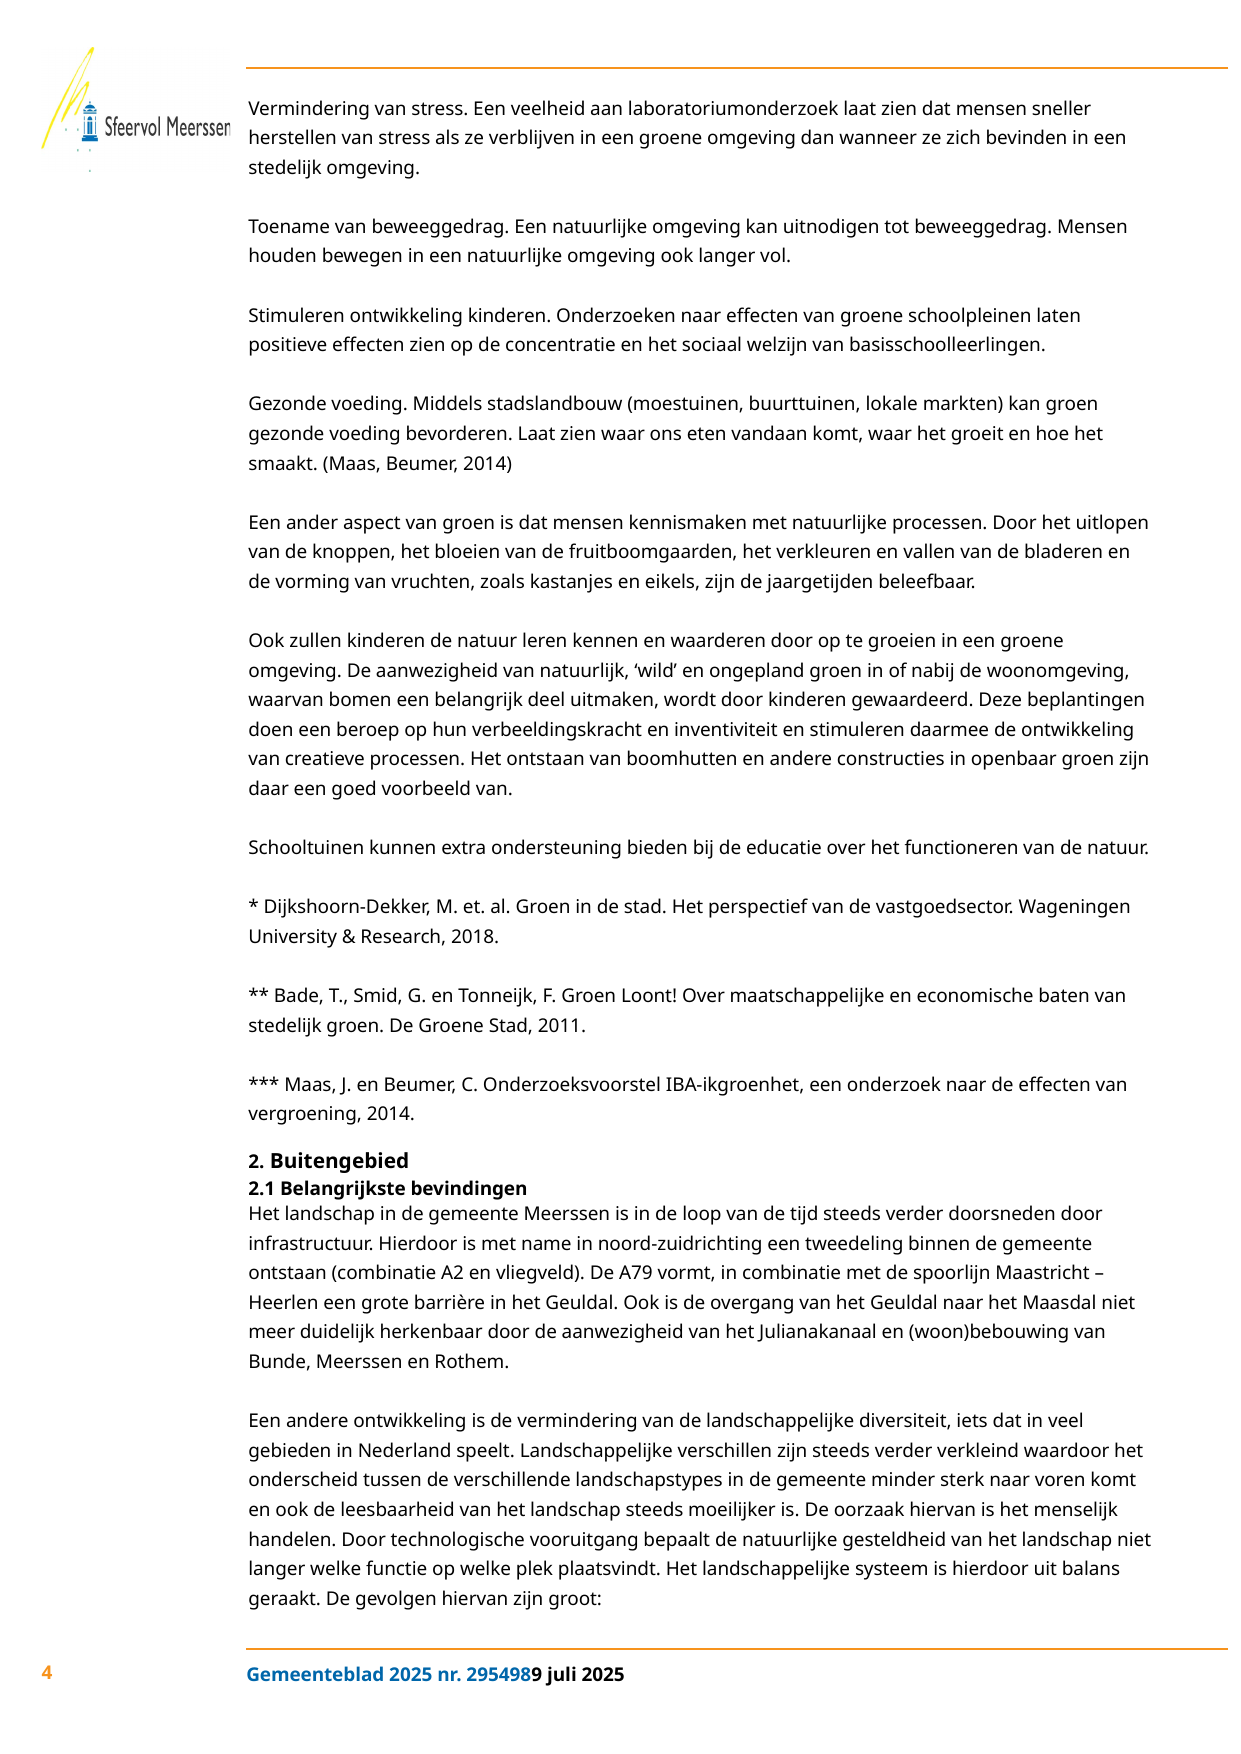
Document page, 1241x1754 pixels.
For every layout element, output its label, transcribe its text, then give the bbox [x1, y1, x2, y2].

text Een ander aspect van groen is dat mensen kennismaken met natuurlijke processen. Door het uitlopen van de knoppen, het bloeien van de fruitboomgaarden, het verkleuren en vallen van de bladeren en de vorming van vruchten, zoals kastanjes en eikels, zijn de jaargetijden beleefbaar. [248, 509, 1152, 594]
text *** Maas, J. en Beumer, C. Onderzoeksvoorstel IBA-ikgroenhet, een onderzoek naar de effecten van vergroening, 2014. [248, 1071, 1152, 1126]
text Het landschap in de gemeente Meerssen is in de loop van de tijd steeds verder doorsneden door infrastructuur. Hierdoor is met name in noord-zuidrichting een tweedeling binnen de gemeente ontstaan (combinatie A2 en vliegveld). De A79 vormt, in combinatie met de spoorlijn Maastricht – Heerlen een grote barrière in het Geuldal. Ook is de overgang van het Geuldal naar het Maasdal niet meer duidelijk herkenbaar door de aanwezigheid van het Julianakanaal en (woon)bebouwing van Bunde, Meerssen en Rothem. [248, 1200, 1152, 1374]
text Ook zullen kinderen de natuur leren kennen en waarderen door op te groeien in een groene omgeving. De aanwezigheid van natuurlijk, ‘wild’ en ongepland groen in of nabij de woonomgeving, waarvan bomen een belangrijk deel uitmaken, wordt door kinderen gewaardeerd. Deze beplantingen doen een beroep op hun verbeeldingskracht en inventiviteit en stimuleren daarmee de ontwikkeling van creatieve processen. Het ontstaan van boomhutten en andere constructies in openbaar groen zijn daar een goed voorbeeld van. [248, 627, 1152, 801]
text 2.1 Belangrijkste bevindingen [248, 1175, 1152, 1200]
picture [41, 47, 231, 172]
text Schooltuinen kunnen extra ondersteuning bieden bij de educatie over het functioneren van de natuur. [248, 834, 1152, 860]
text Vermindering van stress. Een veelheid aan laboratoriumonderzoek laat zien dat mensen sneller herstellen van stress als ze verblijven in een groene omgeving dan wanneer ze zich bevinden in een stedelijk omgeving. [248, 95, 1152, 180]
text ** Bade, T., Smid, G. en Tonneijk, F. Groen Loont! Over maatschappelijke en economische baten van stedelijk groen. De Groene Stad, 2011. [248, 982, 1152, 1038]
text Toename van beweeggedrag. Een natuurlijke omgeving kan uitnodigen tot beweeggedrag. Mensen houden bewegen in een natuurlijke omgeving ook langer vol. [248, 213, 1152, 268]
text Gezonde voeding. Middels stadslandbouw (moestuinen, buurttuinen, lokale markten) kan groen gezonde voeding bevorderen. Laat zien waar ons eten vandaan komt, waar het groeit en hoe het smaakt. (Maas, Beumer, 2014) [248, 391, 1152, 476]
text Stimuleren ontwikkeling kinderen. Onderzoeken naar effecten van groene schoolpleinen laten positieve effecten zien op de concentratie en het sociaal welzijn van basisschoolleerlingen. [248, 302, 1152, 357]
text * Dijkshoorn-Dekker, M. et. al. Groen in de stad. Het perspectief van de vastgoedsector. Wageningen University & Research, 2018. [248, 893, 1152, 949]
text 2. Buitengebied [248, 1146, 1152, 1175]
text Een andere ontwikkeling is de vermindering van de landschappelijke diversiteit, iets dat in veel gebieden in Nederland speelt. Landschappelijke verschillen zijn steeds verder verkleind waardoor het onderscheid tussen de verschillende landschapstypes in de gemeente minder sterk naar voren komt en ook de leesbaarheid van het landschap steeds moeilijker is. De oorzaak hiervan is het menselijk handelen. Door technologische vooruitgang bepaalt de natuurlijke gesteldheid van het landschap niet langer welke functie op welke plek plaatsvindt. Het landschappelijke systeem is hierdoor uit balans geraakt. De gevolgen hiervan zijn groot: [248, 1407, 1152, 1611]
